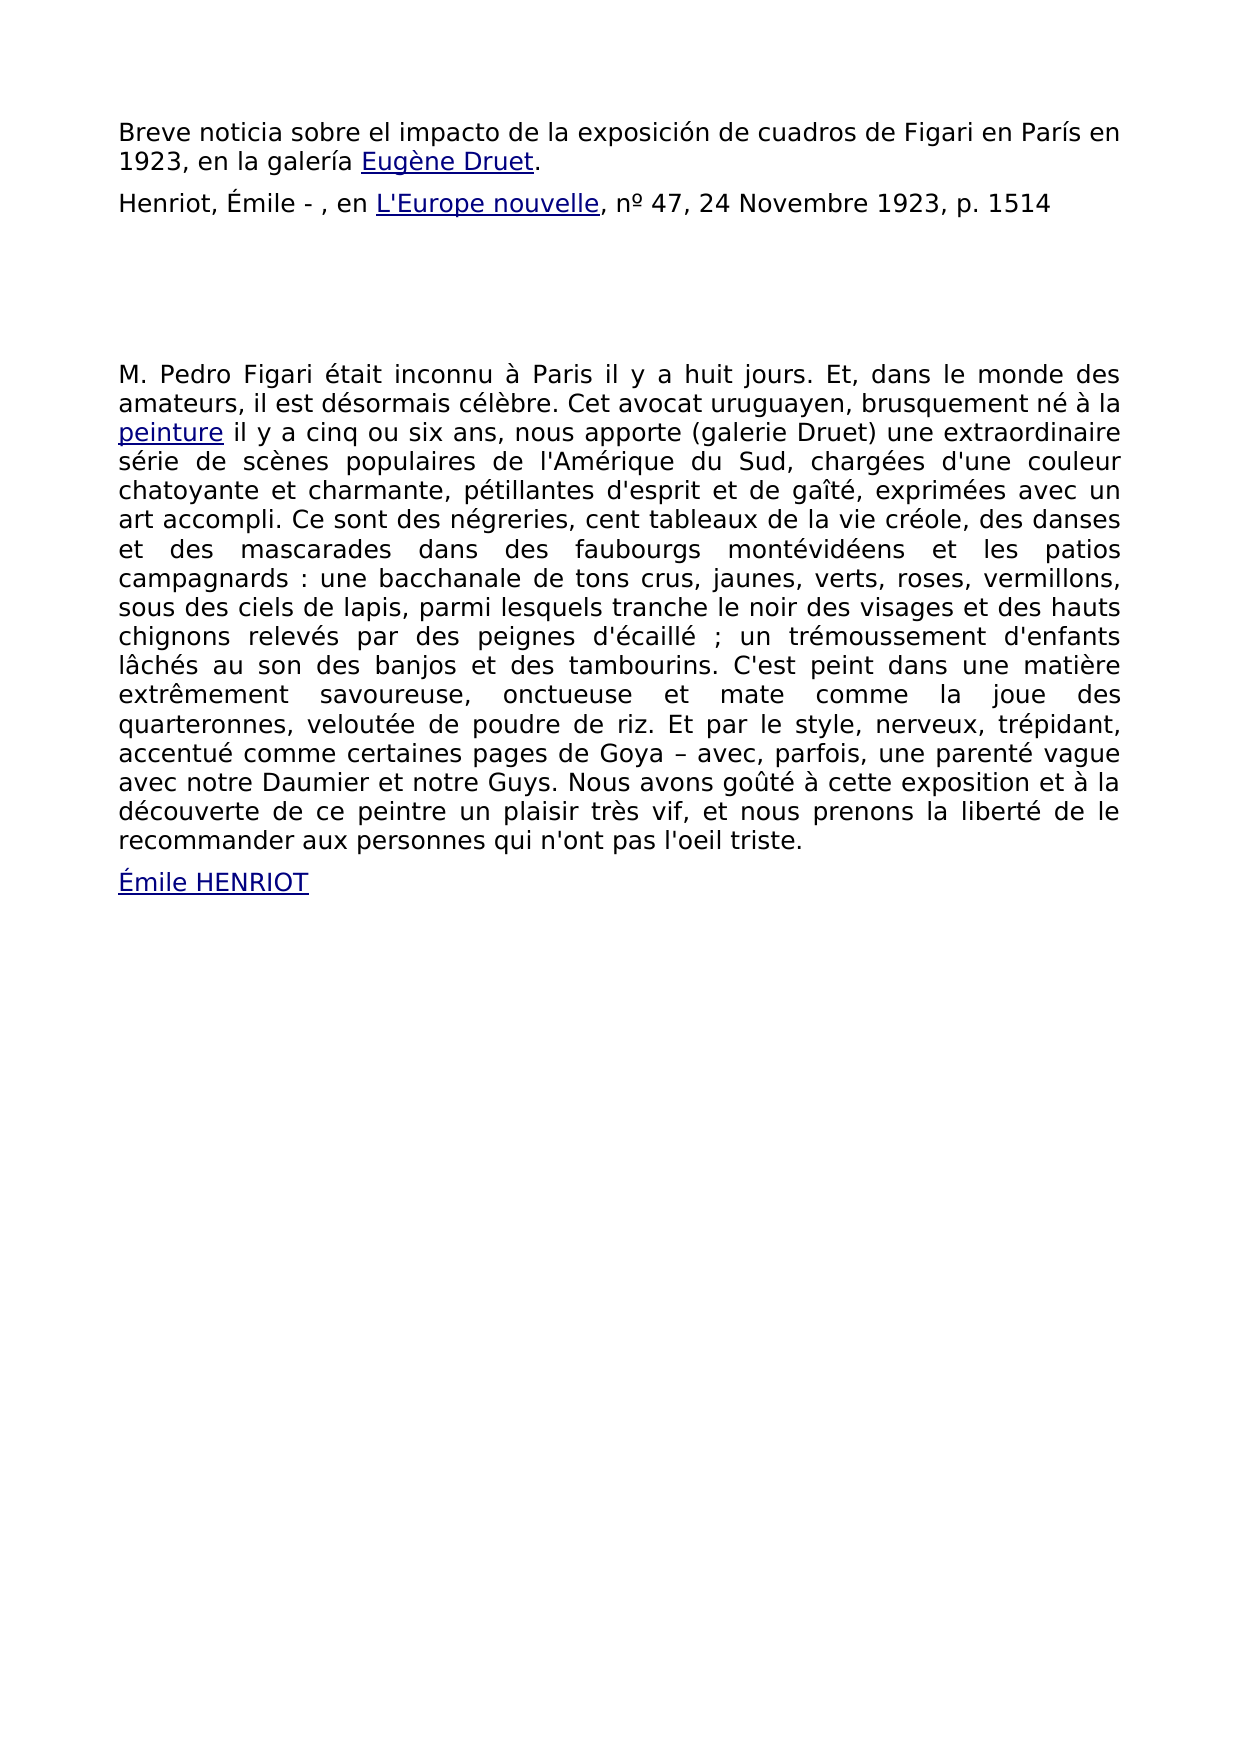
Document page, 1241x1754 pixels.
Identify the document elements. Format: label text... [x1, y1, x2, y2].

text Émile HENRIOT [118, 868, 1122, 897]
text Henriot, Émile - FIXME internalmedia: figari:otros_documentos:henriot_-_p._figari_en_l_europe_nouvelle_n_47_24_novembre_1923.pdf, en L'Europe nouvelle, nº 47, 24 Novembre 1923, p. 1514 [118, 189, 1122, 218]
text M. Pedro Figari était inconnu à Paris il y a huit jours. Et, dans le monde des amateurs, il est désormais célèbre. Cet avocat uruguayen, brusquement né à la peinture il y a cinq ou six ans, nous apporte (galerie Druet) une extraordinaire série de scènes populaires de l'Amérique du Sud, chargées d'une couleur chatoyante et charmante, pétillantes d'esprit et de gaîté, exprimées avec un art accompli. Ce sont des négreries, cent tableaux de la vie créole, des danses et des mascarades dans des faubourgs montévidéens et les patios campagnards : une bacchanale de tons crus, jaunes, verts, roses, vermillons, sous des ciels de lapis, parmi lesquels tranche le noir des visages et des hauts chignons relevés par des peignes d'écaillé ; un trémoussement d'enfants lâchés au son des banjos et des tambourins. C'est peint dans une matière extrêmement savoureuse, onctueuse et mate comme la joue des quarteronnes, veloutée de poudre de riz. Et par le style, nerveux, trépidant, accentué comme certaines pages de Goya – avec, parfois, une parenté vague avec notre Daumier et notre Guys. Nous avons goûté à cette exposition et à la découverte de ce peintre un plaisir très vif, et nous prenons la liberté de le recommander aux personnes qui n'ont pas l'oeil triste. [118, 360, 1122, 856]
text Breve noticia sobre el impacto de la exposición de cuadros de Figari en París en 1923, en la galería Eugène Druet. [118, 118, 1122, 176]
